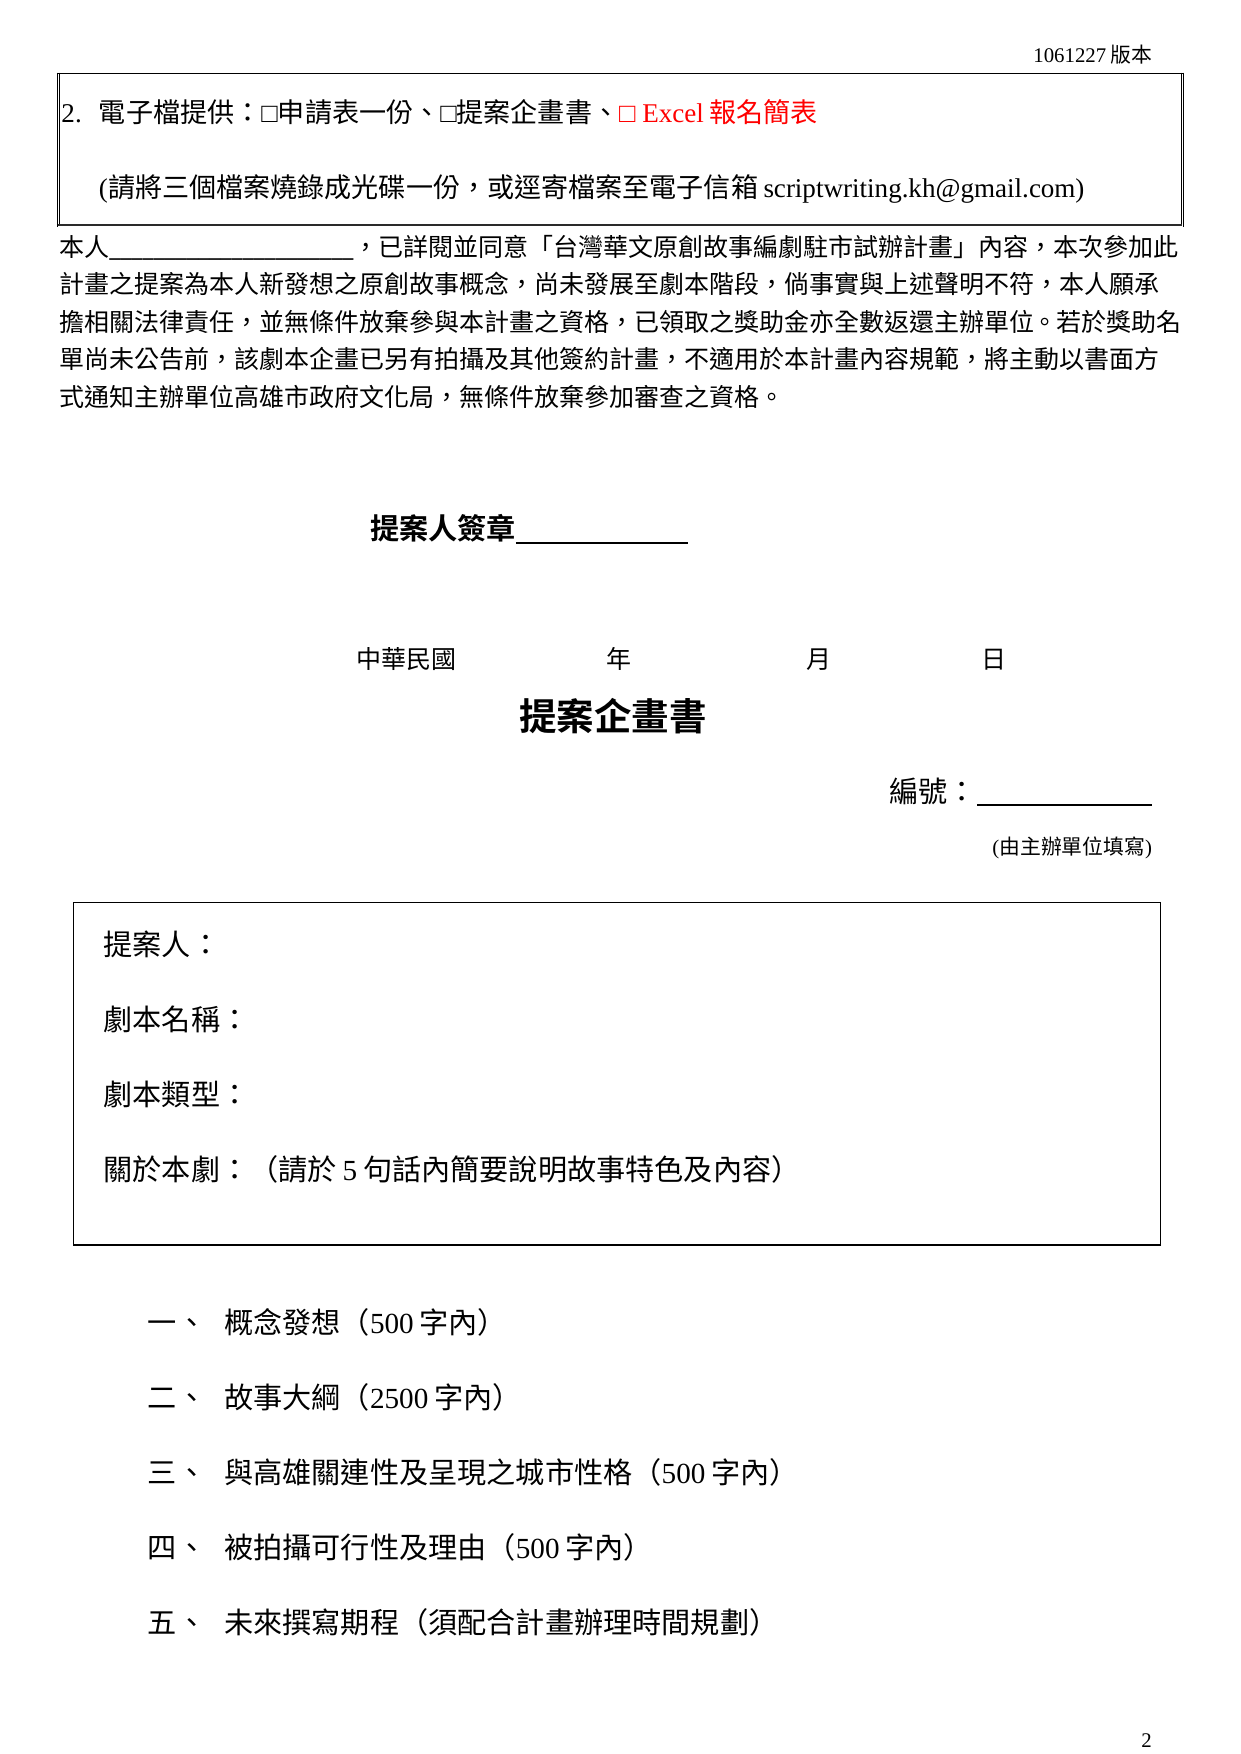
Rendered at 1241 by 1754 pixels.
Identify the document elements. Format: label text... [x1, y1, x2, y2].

list 故事大綱（2500字內） [148, 1358, 1152, 1433]
list 概念發想（500字內） [148, 1283, 1152, 1358]
table_cell 電子檔提供：□申請表一份、□提案企畫書、□ Excel報名簡表 (請將三個檔案燒錄成光碟一份，或逕寄檔案至電子信箱scriptwriting.kh@gmail.com) [60, 74, 1181, 223]
text 中華民國 年 月 日 [74, 639, 1152, 677]
text 本人______________________，已詳閱並同意「台灣華文原創故事編劇駐市試辦計畫」內容，本次參加此計畫之提案為本人新發想之原創故事概念，尚未發展至劇本階段，倘事實與上述聲明不符，本人願承擔相關法律責任，並無條件放棄參與本計畫之資格，已領取之獎助金亦全數返還主辦單位。若於獎助名單尚未公告前，該劇本企畫已另有拍攝及其他簽約計畫，不適用於本計畫內容規範，將主動以書面方式通知主辦單位高雄市政府文化局，無條件放棄參加審查之資格。 [59, 227, 1181, 414]
text 關於本劇：（請於5句話內簡要說明故事特色及內容） [74, 1130, 1152, 1205]
list 被拍攝可行性及理由（500字內） [148, 1508, 1152, 1583]
text 提案人： [74, 903, 1160, 980]
text 編號： [74, 752, 1152, 827]
text 提案人簽章 [74, 489, 1203, 564]
text 劇本名稱： [74, 980, 1152, 1055]
text 提案企畫書 [74, 677, 1152, 752]
text 劇本類型： [74, 1055, 1152, 1130]
text (由主辦單位填寫) [74, 827, 1152, 864]
list 與高雄關連性及呈現之城市性格（500字內） [148, 1433, 1152, 1508]
list 未來撰寫期程（須配合計畫辦理時間規劃） [148, 1583, 1152, 1658]
